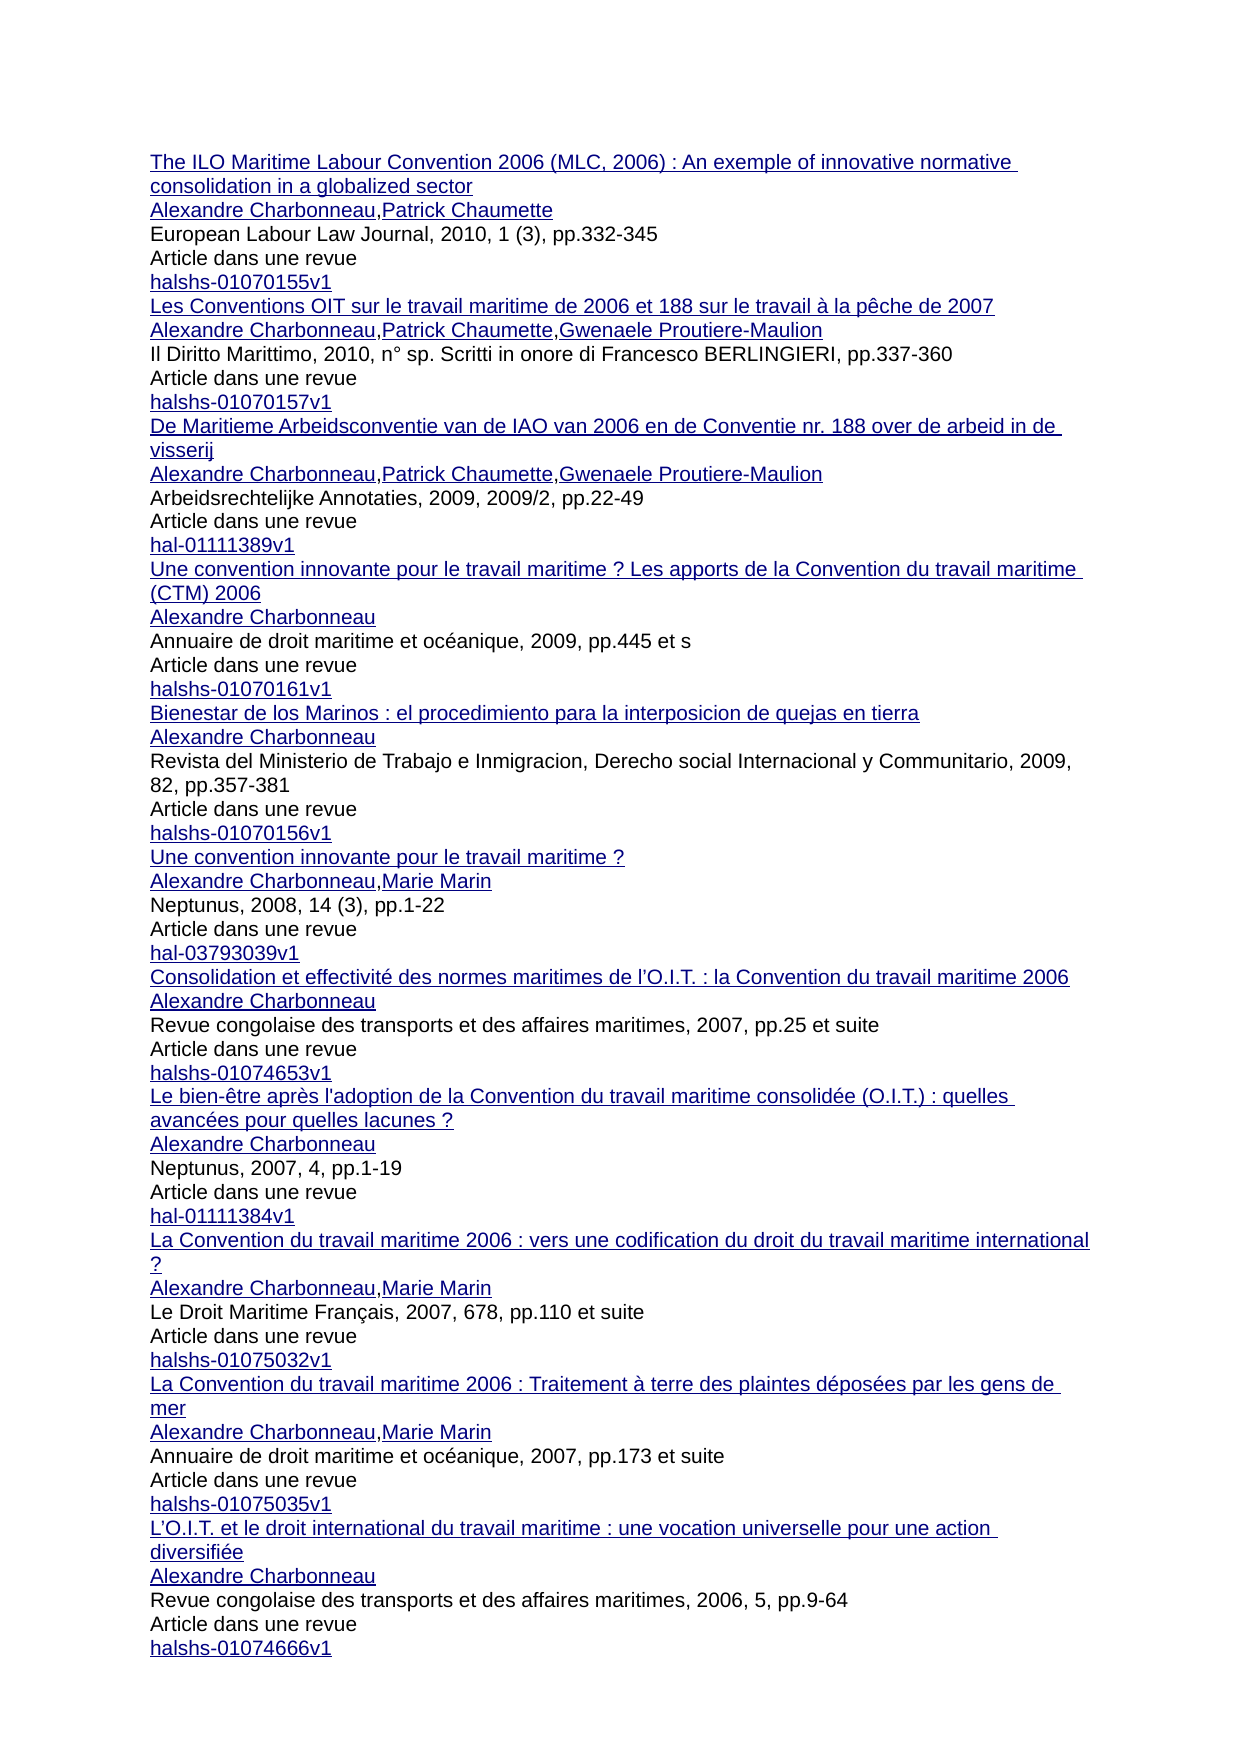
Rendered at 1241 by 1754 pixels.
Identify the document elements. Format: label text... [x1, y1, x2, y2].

table_cell La Convention du travail maritime 2006 : vers une codification du droit du travail maritime international [150, 1228, 1090, 1249]
table_cell La Convention du travail maritime 2006 : Traitement à terre des plaintes déposées par les gens de mer Alexandre Charbonneau,Marie Marin Annuaire de droit maritime et océanique, 2007, pp.173 et suite Article dans une revue halshs-01075035v1 [150, 1372, 1090, 1516]
table_cell Bienestar de los Marinos : el procedimiento para la interposicion de quejas en tierra Alexandre Charbonneau Revista del Ministerio de Trabajo e Inmigracion, Derecho social Internacional y Communitario, 2009, 82, pp.357-381 Article dans une revue halshs-01070156v1 [150, 701, 1090, 845]
table_cell De Maritieme Arbeidsconventie van de IAO van 2006 en de Conventie nr. 188 over de arbeid in de visserij Alexandre Charbonneau,Patrick Chaumette,Gwenaele Proutiere-Maulion Arbeidsrechtelijke Annotaties, 2009, 2009/2, pp.22-49 Article dans une revue hal-01111389v1 [150, 414, 1090, 557]
table_cell Les Conventions OIT sur le travail maritime de 2006 et 188 sur le travail à la pêche de 2007 Alexandre Charbonneau,Patrick Chaumette,Gwenaele Proutiere-Maulion Il Diritto Marittimo, 2010, n° sp. Scritti in onore di Francesco BERLINGIERI, pp.337-360 Article dans une revue halshs-01070157v1 [150, 294, 1090, 413]
table_cell ? Alexandre Charbonneau,Marie Marin Le Droit Maritime Français, 2007, 678, pp.110 et suite Article dans une revue halshs-01075032v1 [150, 1250, 1090, 1372]
table_cell The ILO Maritime Labour Convention 2006 (MLC, 2006) : An exemple of innovative normative consolidation in a globalized sector Alexandre Charbonneau,Patrick Chaumette European Labour Law Journal, 2010, 1 (3), pp.332-345 Article dans une revue halshs-01070155v1 [150, 150, 1090, 294]
table_cell L’O.I.T. et le droit international du travail maritime : une vocation universelle pour une action diversifiée Alexandre Charbonneau Revue congolaise des transports et des affaires maritimes, 2006, 5, pp.9-64 Article dans une revue halshs-01074666v1 [150, 1516, 1090, 1659]
table_cell Consolidation et effectivité des normes maritimes de l’O.I.T. : la Convention du travail maritime 2006 Alexandre Charbonneau Revue congolaise des transports et des affaires maritimes, 2007, pp.25 et suite Article dans une revue halshs-01074653v1 [150, 965, 1090, 1084]
table_cell Une convention innovante pour le travail maritime ? Alexandre Charbonneau,Marie Marin Neptunus, 2008, 14 (3), pp.1-22 Article dans une revue hal-03793039v1 [150, 845, 1090, 964]
table_cell Le bien-être après l'adoption de la Convention du travail maritime consolidée (O.I.T.) : quelles avancées pour quelles lacunes ? Alexandre Charbonneau Neptunus, 2007, 4, pp.1-19 Article dans une revue hal-01111384v1 [150, 1084, 1090, 1228]
table_cell Une convention innovante pour le travail maritime ? Les apports de la Convention du travail maritime (CTM) 2006 Alexandre Charbonneau Annuaire de droit maritime et océanique, 2009, pp.445 et s Article dans une revue halshs-01070161v1 [150, 557, 1090, 701]
